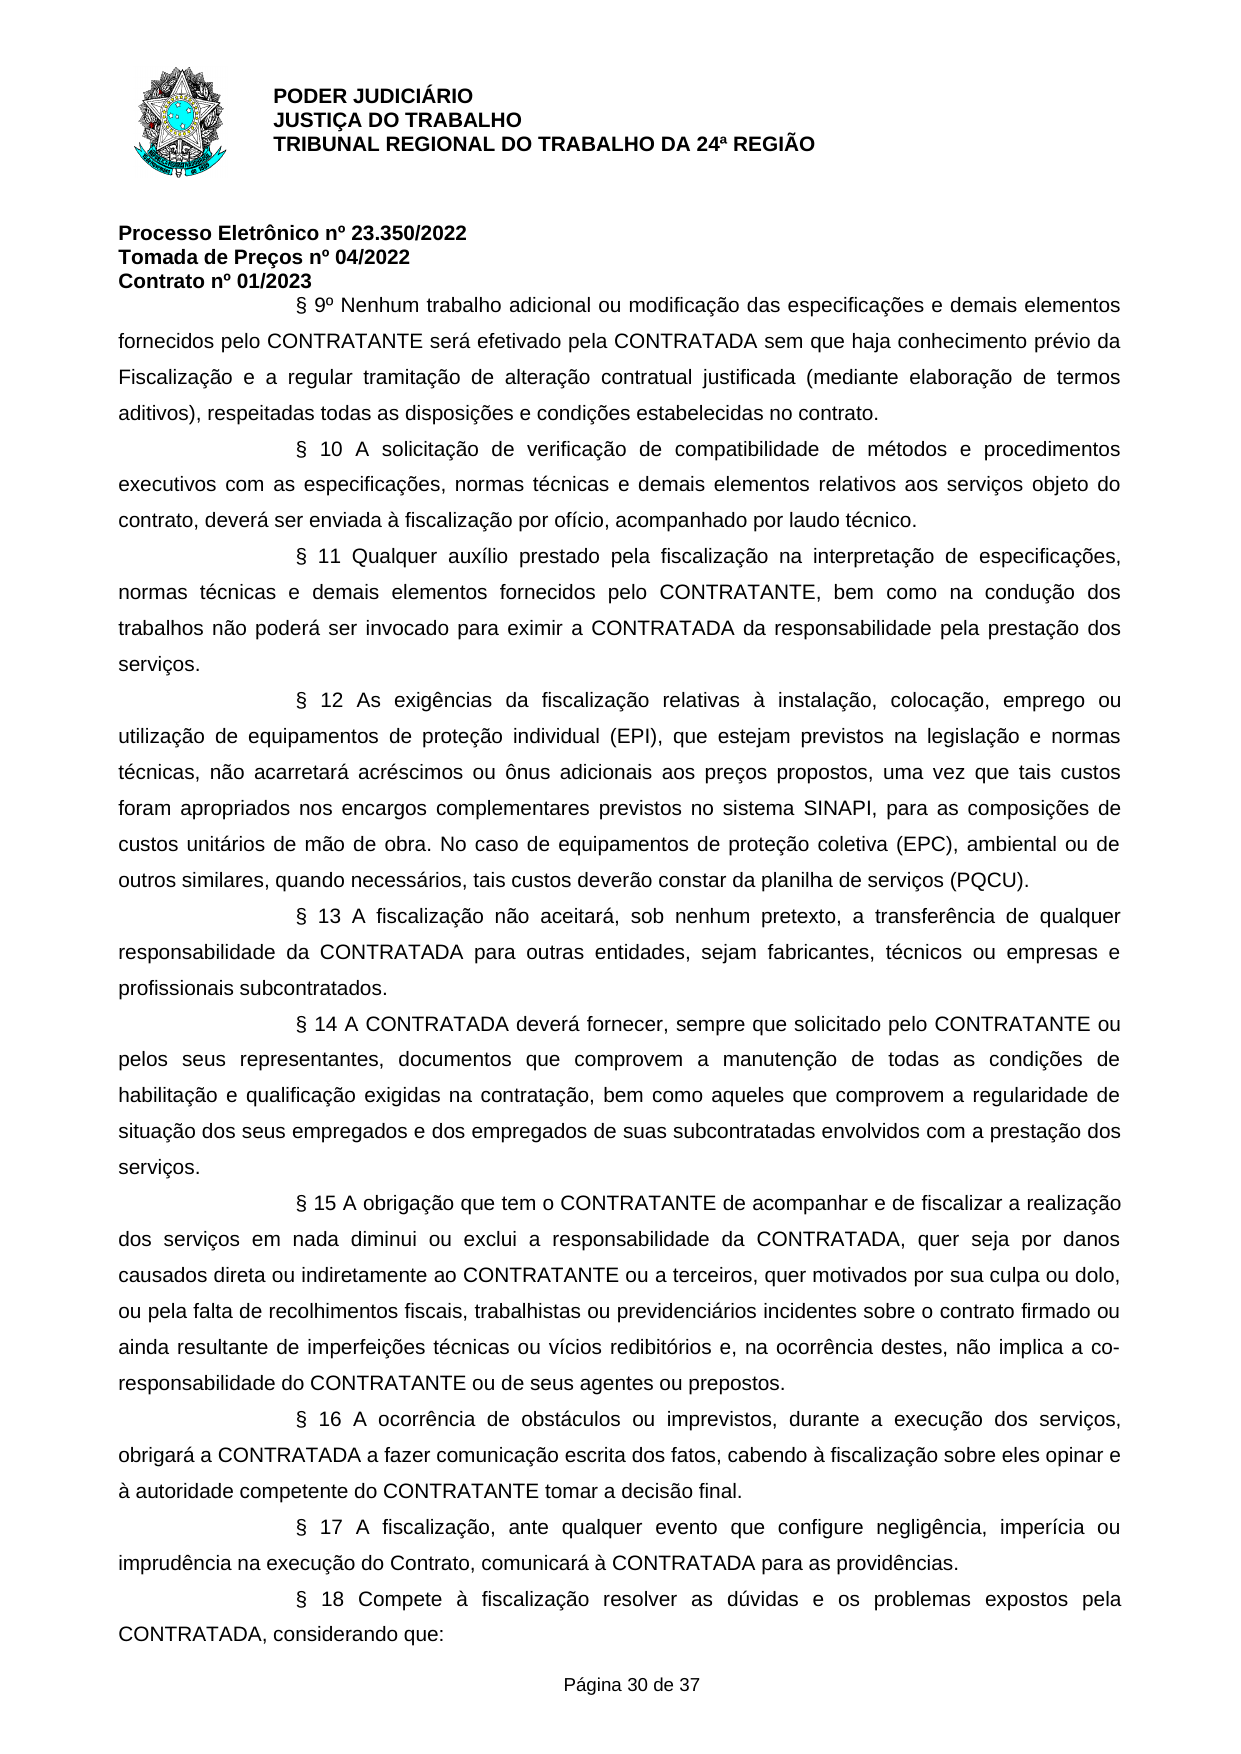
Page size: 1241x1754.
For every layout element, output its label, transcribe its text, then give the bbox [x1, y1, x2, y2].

text § 12 As exigências da fiscalização relativas à instalação, colocação, emprego ou utilização de equipamentos de proteção individual (EPI), que estejam previstos na legislação e normas técnicas, não acarretará acréscimos ou ônus adicionais aos preços propostos, uma vez que tais custos foram apropriados nos encargos complementares previstos no sistema SINAPI, para as composições de custos unitários de mão de obra. No caso de equipamentos de proteção coletiva (EPC), ambiental ou de outros similares, quando necessários, tais custos deverão constar da planilha de serviços (PQCU). [118, 688, 1122, 892]
text § 16 A ocorrência de obstáculos ou imprevistos, durante a execução dos serviços, obrigará a CONTRATADA a fazer comunicação escrita dos fatos, cabendo à fiscalização sobre eles opinar e à autoridade competente do CONTRATANTE tomar a decisão final. [118, 1407, 1122, 1502]
text § 11 Qualquer auxílio prestado pela fiscalização na interpretação de especificações, normas técnicas e demais elementos fornecidos pelo CONTRATANTE, bem como na condução dos trabalhos não poderá ser invocado para eximir a CONTRATADA da responsabilidade pela prestação dos serviços. [118, 544, 1122, 676]
picture [133, 66, 228, 178]
text § 17 A fiscalização, ante qualquer evento que configure negligência, imperícia ou imprudência na execução do Contrato, comunicará à CONTRATADA para as providências. [118, 1514, 1122, 1574]
text § 13 A fiscalização não aceitará, sob nenhum pretexto, a transferência de qualquer responsabilidade da CONTRATADA para outras entidades, sejam fabricantes, técnicos ou empresas e profissionais subcontratados. [118, 903, 1122, 999]
text § 18 Compete à fiscalização resolver as dúvidas e os problemas expostos pela CONTRATADA, considerando que: [118, 1586, 1122, 1646]
text § 14 A CONTRATADA deverá fornecer, sempre que solicitado pelo CONTRATANTE ou pelos seus representantes, documentos que comprovem a manutenção de todas as condições de habilitação e qualificação exigidas na contratação, bem como aqueles que comprovem a regularidade de situação dos seus empregados e dos empregados de suas subcontratadas envolvidos com a prestação dos serviços. [118, 1011, 1122, 1179]
text § 10 A solicitação de verificação de compatibilidade de métodos e procedimentos executivos com as especificações, normas técnicas e demais elementos relativos aos serviços objeto do contrato, deverá ser enviada à fiscalização por ofício, acompanhado por laudo técnico. [118, 436, 1122, 532]
text § 15 A obrigação que tem o CONTRATANTE de acompanhar e de fiscalizar a realização dos serviços em nada diminui ou exclui a responsabilidade da CONTRATADA, quer seja por danos causados direta ou indiretamente ao CONTRATANTE ou a terceiros, quer motivados por sua culpa ou dolo, ou pela falta de recolhimentos fiscais, trabalhistas ou previdenciários incidentes sobre o contrato firmado ou ainda resultante de imperfeições técnicas ou vícios redibitórios e, na ocorrência destes, não implica a co-responsabilidade do CONTRATANTE ou de seus agentes ou prepostos. [118, 1191, 1122, 1395]
text § 9º Nenhum trabalho adicional ou modificação das especificações e demais elementos fornecidos pelo CONTRATANTE será efetivado pela CONTRATADA sem que haja conhecimento prévio da Fiscalização e a regular tramitação de alteração contratual justificada (mediante elaboração de termos aditivos), respeitadas todas as disposições e condições estabelecidas no contrato. [118, 293, 1122, 424]
